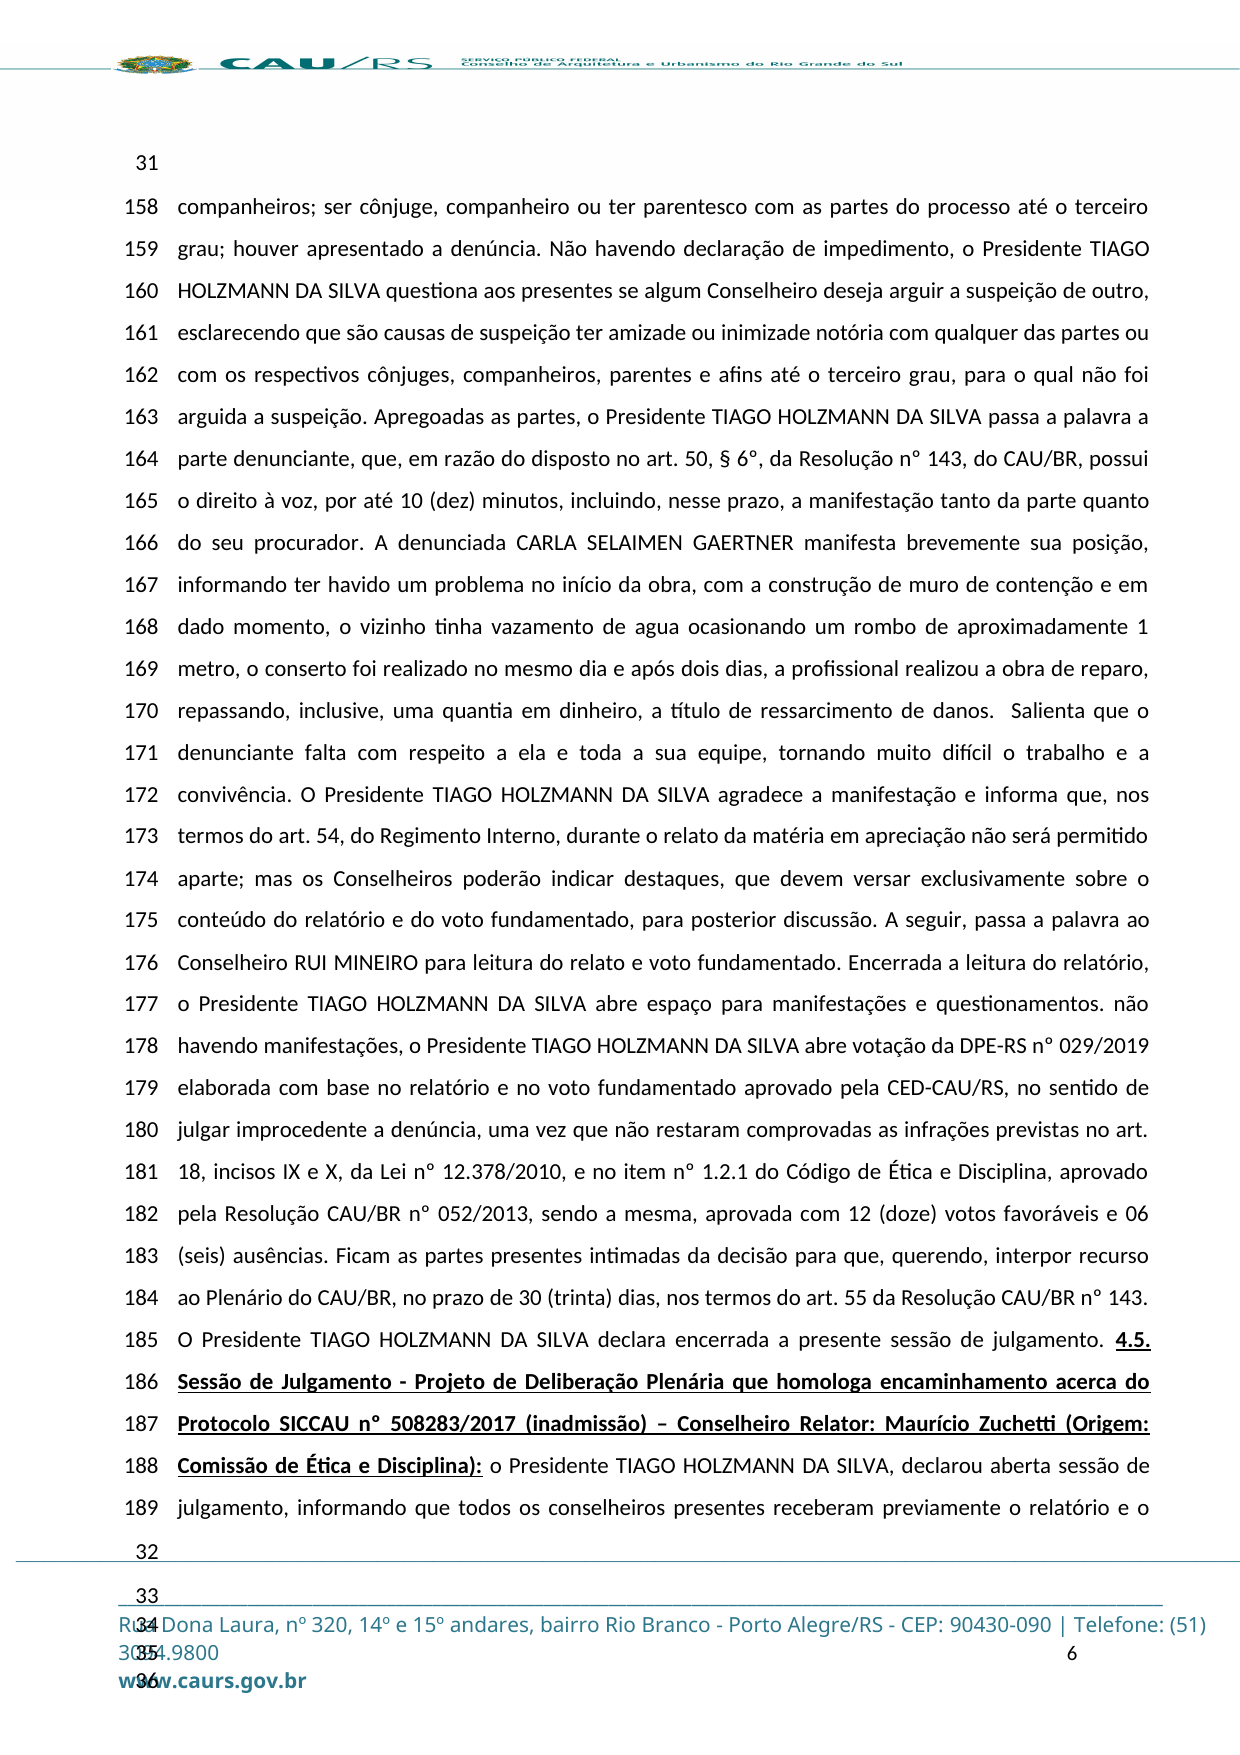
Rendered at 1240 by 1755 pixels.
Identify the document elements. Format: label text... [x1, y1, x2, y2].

text Protocolo SICCAU nº 508283/2017 (inadmissão) – Conselheiro Relator: Maurício Zuchetti (Origem: Comissão de Ética e Disciplina): o Presidente TIAGO HOLZMANN DA SILVA, declarou aberta sessão de julgamento, informando que todos os conselheiros presentes receberam previamente o relatório e o [177, 1393, 1151, 1521]
text companheiros; ser cônjuge, companheiro ou ter parentesco com as partes do processo até o terceiro grau; houver apresentado a denúncia. Não havendo declaração de impedimento, o Presidente TIAGO HOLZMANN DA SILVA questiona aos presentes se algum Conselheiro deseja arguir a suspeição de outro, esclarecendo que são causas de suspeição ter amizade ou inimizade notória com qualquer das partes ou com os respectivos cônjuges, companheiros, parentes e afins até o terceiro grau, para o qual não foi arguida a suspeição. Apregoadas as partes, o Presidente TIAGO HOLZMANN DA SILVA passa a palavra a parte denunciante, que, em razão do disposto no art. 50, § 6º, da Resolução nº 143, do CAU/BR, possui o direito à voz, por até 10 (dez) minutos, incluindo, nesse prazo, a manifestação tanto da parte quanto do seu procurador. A denunciada CARLA SELAIMEN GAERTNER manifesta brevemente sua posição, informando ter havido um problema no início da obra, com a construção de muro de contenção e em dado momento, o vizinho tinha vazamento de agua ocasionando um rombo de aproximadamente 1 metro, o conserto foi realizado no mesmo dia e após dois dias, a profissional realizou a obra de reparo, repassando, inclusive, uma quantia em dinheiro, a título de ressarcimento de danos. Salienta que o denunciante falta com respeito a ela e toda a sua equipe, tornando muito difícil o trabalho e a convivência. O Presidente TIAGO HOLZMANN DA SILVA agradece a manifestação e informa que, nos termos do art. 54, do Regimento Interno, durante o relato da matéria em apreciação não será permitido aparte; mas os Conselheiros poderão indicar destaques, que devem versar exclusivamente sobre o conteúdo do relatório e do voto fundamentado, para posterior discussão. A seguir, passa a palavra ao Conselheiro RUI MINEIRO para leitura do relato e voto fundamentado. Encerrada a leitura do relatório, o Presidente TIAGO HOLZMANN DA SILVA abre espaço para manifestações e questionamentos. não havendo manifestações, o Presidente TIAGO HOLZMANN DA SILVA abre votação da DPE-RS nº 029/2019 elaborada com base no relatório e no voto fundamentado aprovado pela CED-CAU/RS, no sentido de julgar improcedente a denúncia, uma vez que não restaram comprovadas as infrações previstas no art. 18, incisos IX e X, da Lei nº 12.378/2010, e no item nº 1.2.1 do Código de Ética e Disciplina, aprovado pela Resolução CAU/BR nº 052/2013, sendo a mesma, aprovada com 12 (doze) votos favoráveis e 06 (seis) ausências. Ficam as partes presentes intimadas da decisão para que, querendo, interpor recurso ao Plenário do CAU/BR, no prazo de 30 (trinta) dias, nos termos do art. 55 da Resolução CAU/BR nº 143. O Presidente TIAGO HOLZMANN DA SILVA declara encerrada a presente sessão de julgamento. 4.5. Sessão de Julgamento - Projeto de Deliberação Plenária que homologa encaminhamento acerca do [177, 202, 1151, 1392]
